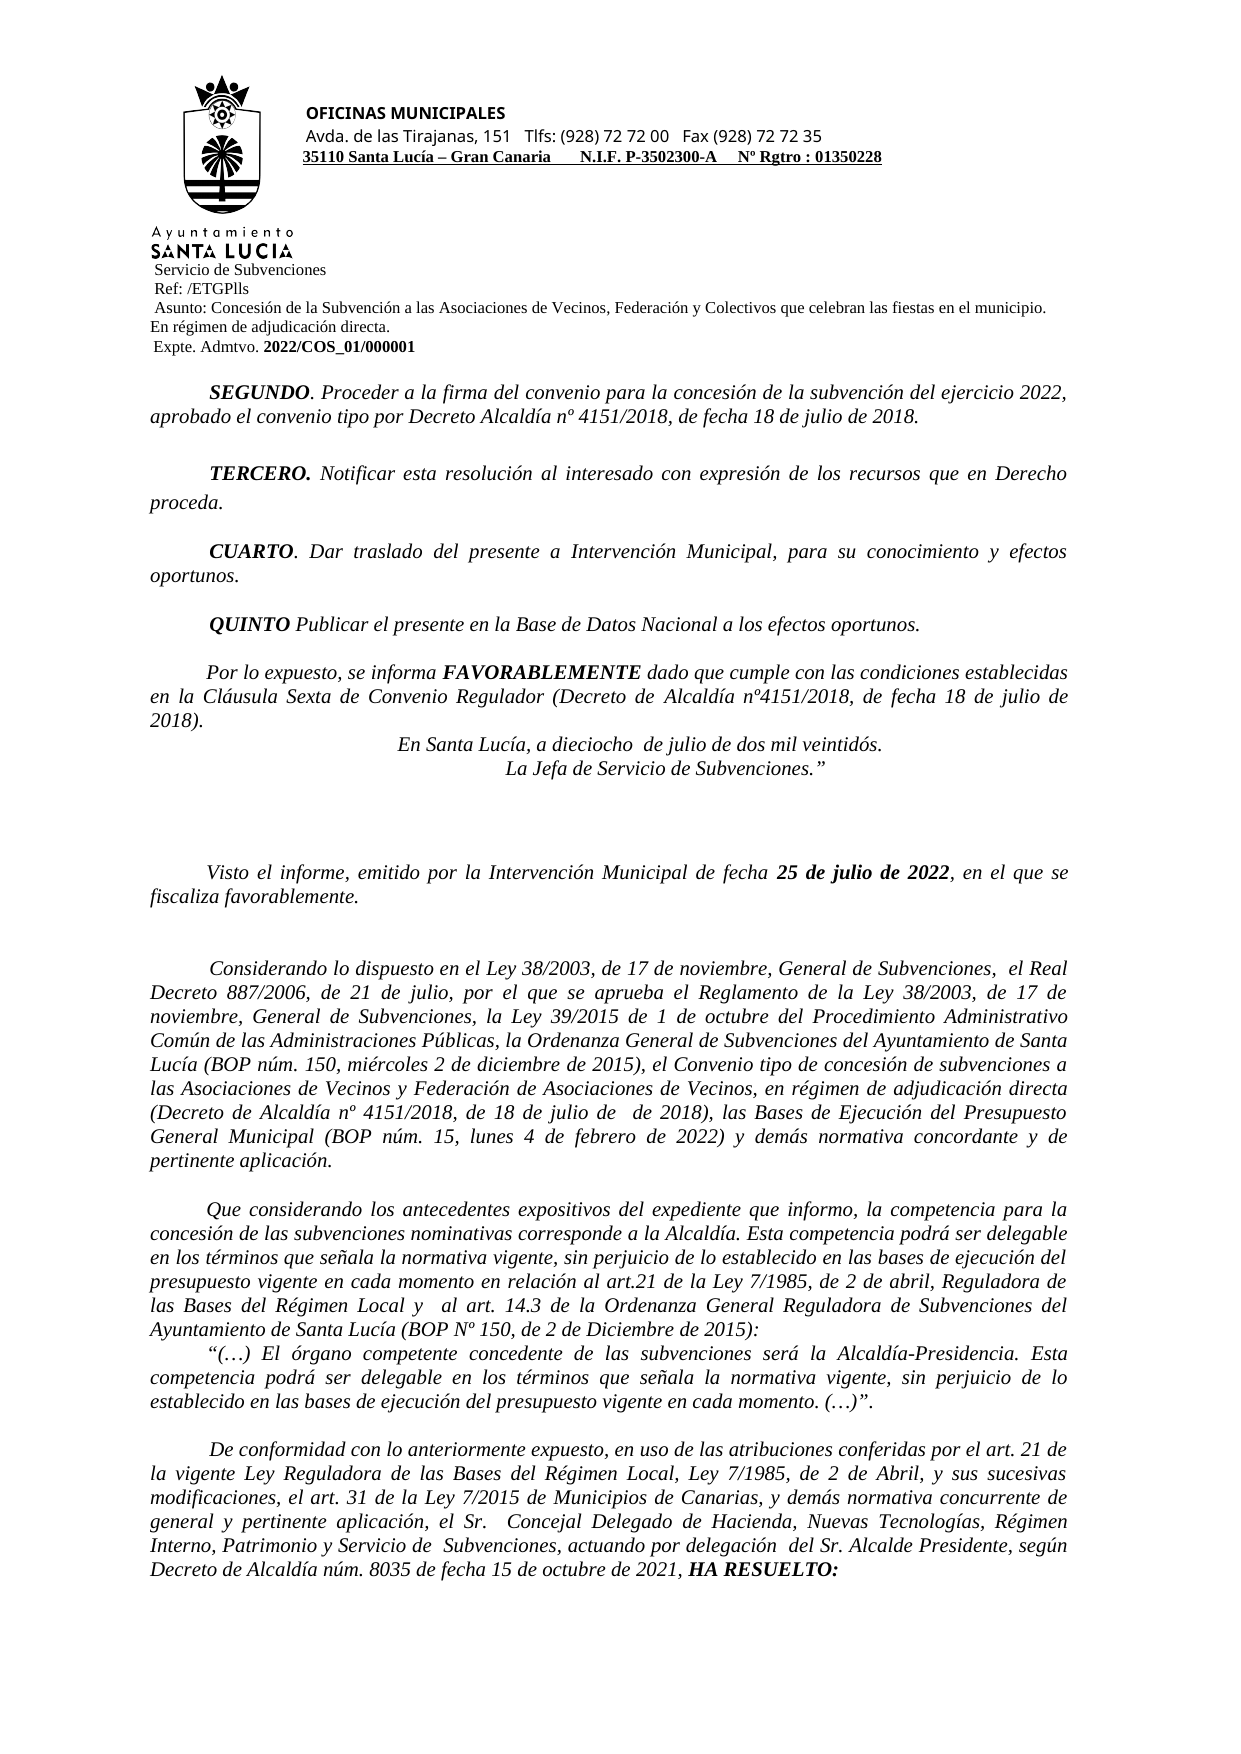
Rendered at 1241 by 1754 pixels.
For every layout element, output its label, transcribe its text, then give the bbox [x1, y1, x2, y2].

text QUINTO Publicar el presente en la Base de Datos Nacional a los efectos oportunos. [150, 612, 1069, 636]
text Visto el informe, emitido por la Intervención Municipal de fecha 25 de julio de 2022, en el que se fiscaliza favorablemente. [150, 859, 1069, 908]
text De conformidad con lo anteriormente expuesto, en uso de las atribuciones conferidas por el art. 21 de la vigente Ley Reguladora de las Bases del Régimen Local, Ley 7/1985, de 2 de Abril, y sus sucesivas modificaciones, el art. 31 de la Ley 7/2015 de Municipios de Canarias, y demás normativa concurrente de general y pertinente aplicación, el Sr. Concejal Delegado de Hacienda, Nuevas Tecnologías, Régimen Interno, Patrimonio y Servicio de Subvenciones, actuando por delegación del Sr. Alcalde Presidente, según Decreto de Alcaldía núm. 8035 de fecha 15 de octubre de 2021, HA RESUELTO: [150, 1437, 1069, 1581]
text Considerando lo dispuesto en el Ley 38/2003, de 17 de noviembre, General de Subvenciones, el Real Decreto 887/2006, de 21 de julio, por el que se aprueba el Reglamento de la Ley 38/2003, de 17 de noviembre, General de Subvenciones, la Ley 39/2015 de 1 de octubre del Procedimiento Administrativo Común de las Administraciones Públicas, la Ordenanza General de Subvenciones del Ayuntamiento de Santa Lucía (BOP núm. 150, miércoles 2 de diciembre de 2015), el Convenio tipo de concesión de subvenciones a las Asociaciones de Vecinos y Federación de Asociaciones de Vecinos, en régimen de adjudicación directa (Decreto de Alcaldía nº 4151/2018, de 18 de julio de de 2018), las Bases de Ejecución del Presupuesto General Municipal (BOP núm. 15, lunes 4 de febrero de 2022) y demás normativa concordante y de pertinente aplicación. [150, 956, 1069, 1172]
text SEGUNDO. Proceder a la firma del convenio para la concesión de la subvención del ejercicio 2022, aprobado el convenio tipo por Decreto Alcaldía nº 4151/2018, de fecha 18 de julio de 2018. [150, 380, 1069, 428]
text TERCERO. Notificar esta resolución al interesado con expresión de los recursos que en Derecho proceda. [150, 457, 1069, 515]
text En Santa Lucía, a dieciocho de julio de dos mil veintidós. [150, 732, 1069, 756]
text Que considerando los antecedentes expositivos del expediente que informo, la competencia para la concesión de las subvenciones nominativas corresponde a la Alcaldía. Esta competencia podrá ser delegable en los términos que señala la normativa vigente, sin perjuicio de lo establecido en las bases de ejecución del presupuesto vigente en cada momento en relación al art.21 de la Ley 7/1985, de 2 de abril, Reguladora de las Bases del Régimen Local y al art. 14.3 de la Ordenanza General Reguladora de Subvenciones del Ayuntamiento de Santa Lucía (BOP Nº 150, de 2 de Diciembre de 2015): [150, 1196, 1069, 1341]
text CUARTO. Dar traslado del presente a Intervención Municipal, para su conocimiento y efectos oportunos. [150, 539, 1069, 587]
text Por lo expuesto, se informa FAVORABLEMENTE dado que cumple con las condiciones establecidas en la Cláusula Sexta de Convenio Regulador (Decreto de Alcaldía nº4151/2018, de fecha 18 de julio de 2018). [150, 660, 1069, 732]
list La Jefa de Servicio de Subvenciones.” [262, 756, 1069, 780]
text “(…) El órgano competente concedente de las subvenciones será la Alcaldía-Presidencia. Esta competencia podrá ser delegable en los términos que señala la normativa vigente, sin perjuicio de lo establecido en las bases de ejecución del presupuesto vigente en cada momento. (…)”. [150, 1341, 1069, 1413]
